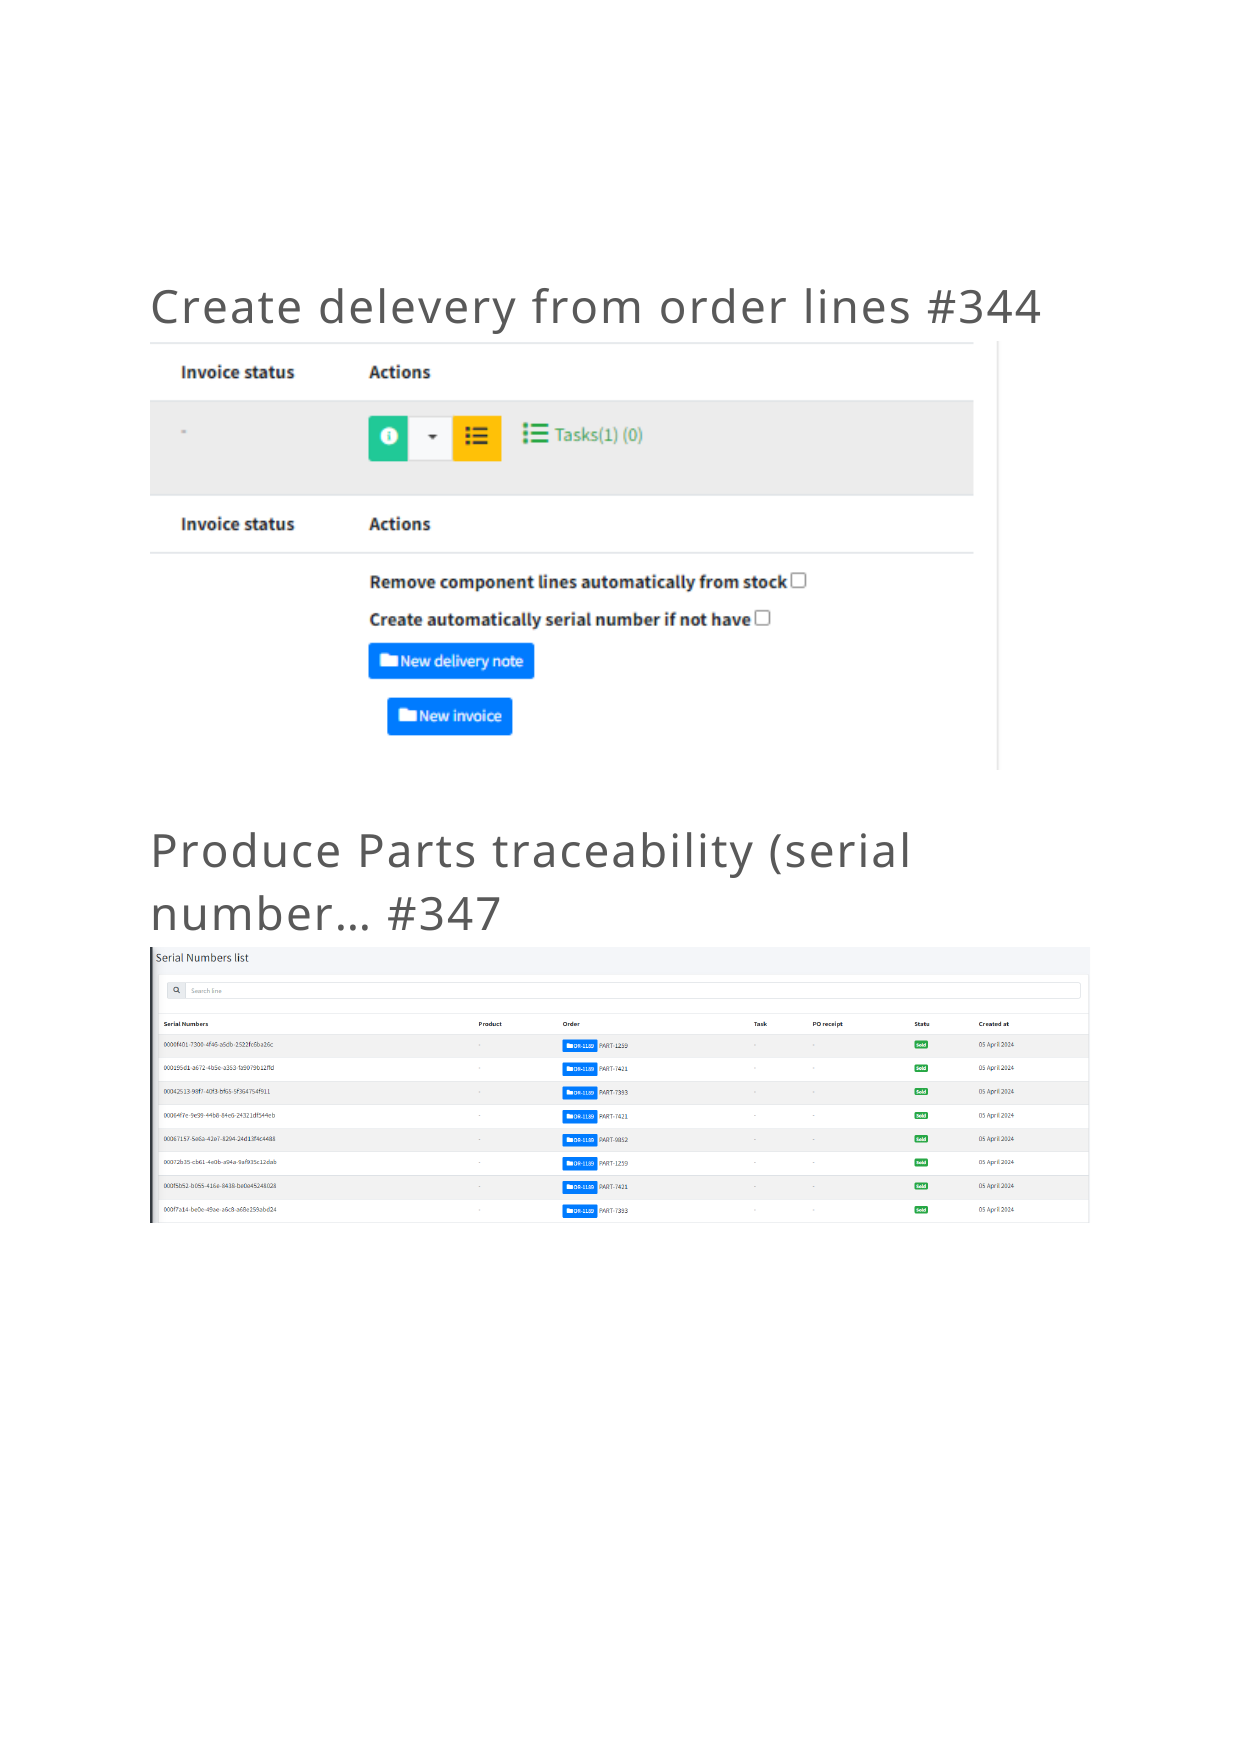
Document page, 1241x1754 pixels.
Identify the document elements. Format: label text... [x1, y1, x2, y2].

subtitle Produce Parts traceability (serial number… #347 [150, 819, 1090, 943]
subtitle Create delevery from order lines #344 [150, 275, 1090, 337]
